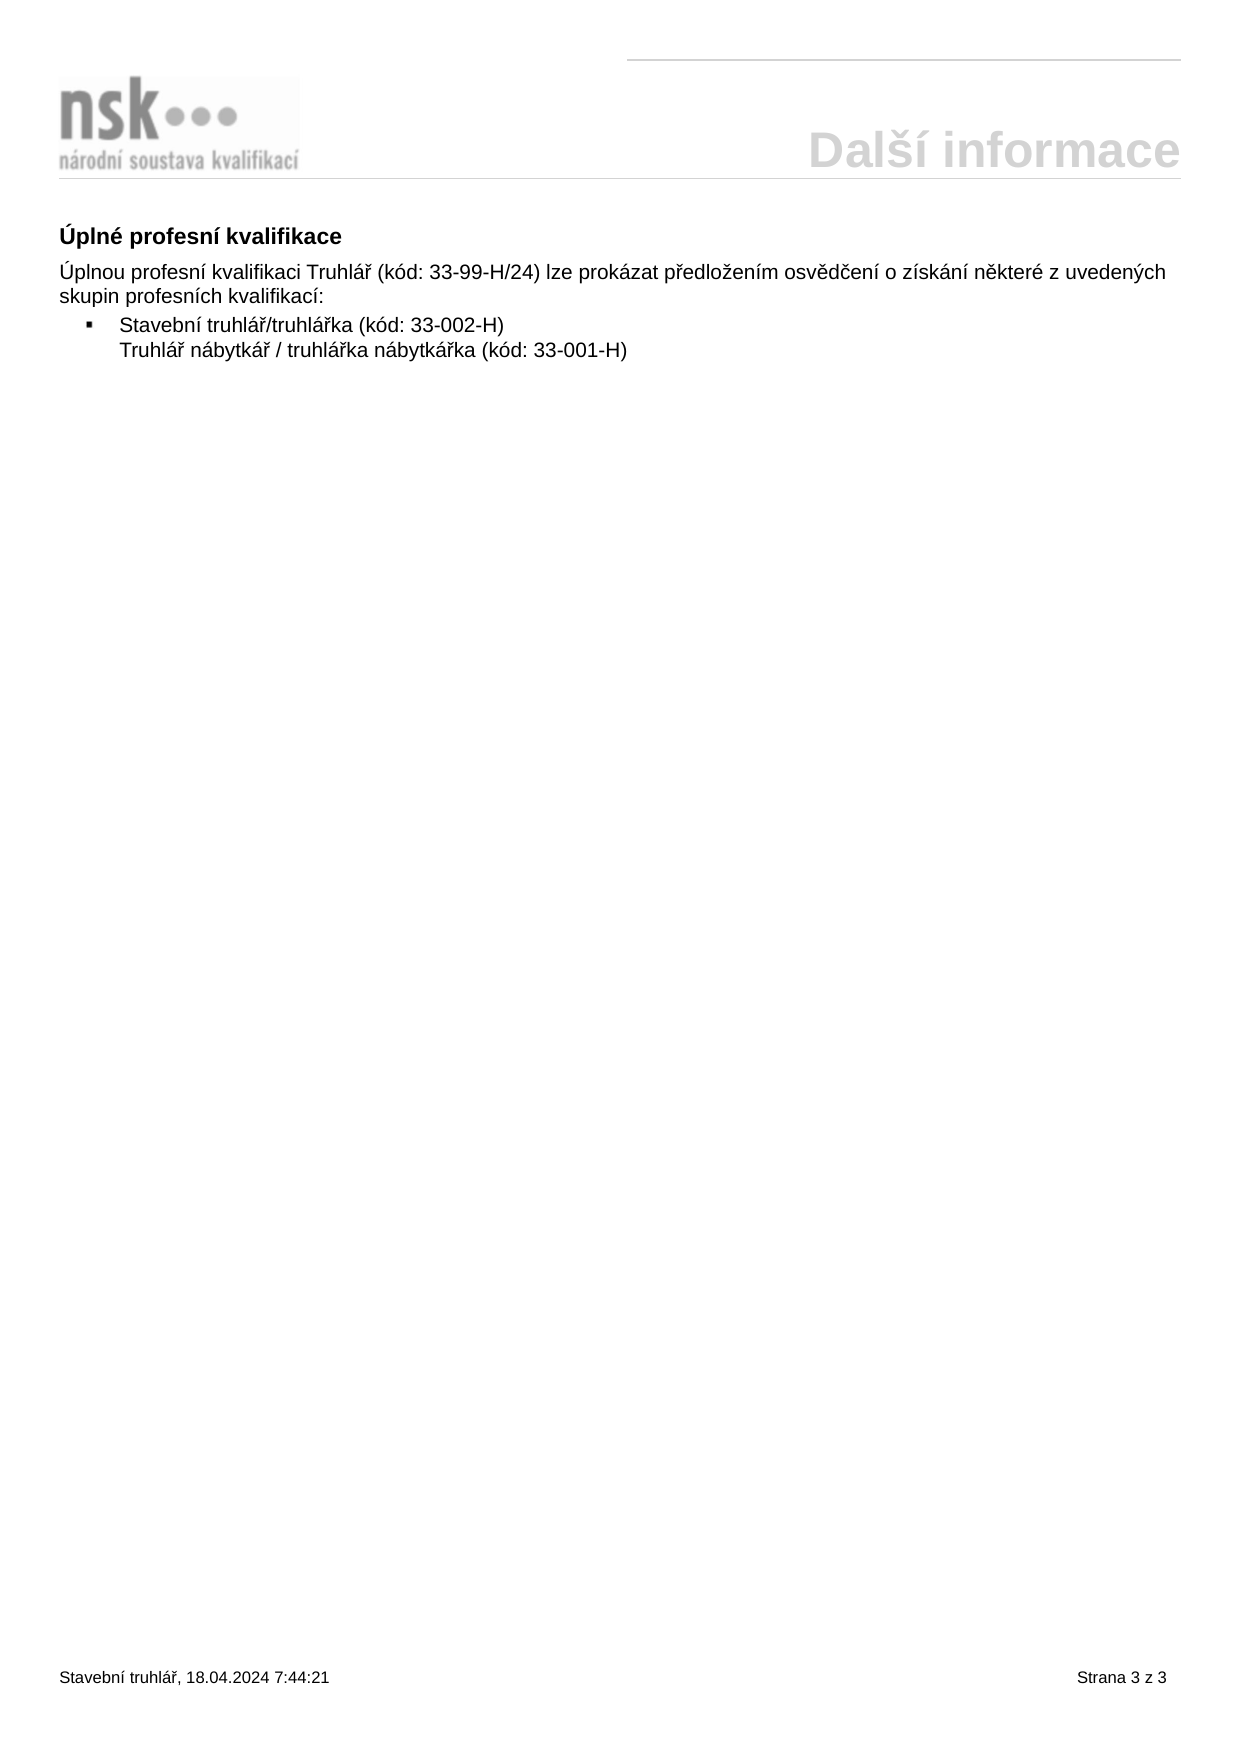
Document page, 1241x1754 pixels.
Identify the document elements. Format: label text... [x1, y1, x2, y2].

table_cell [59, 196, 119, 212]
table_cell [1167, 395, 1181, 695]
table_cell [119, 1478, 482, 1659]
table_cell [861, 1478, 1167, 1659]
table_cell [59, 395, 119, 695]
table_cell [59, 995, 119, 1295]
table_cell [619, 362, 627, 395]
table_cell [627, 362, 861, 395]
table_cell [482, 995, 619, 1295]
table_cell [861, 362, 1167, 395]
table_cell [119, 995, 482, 1295]
table_cell [627, 307, 861, 313]
table_cell Strana 3 z 3 [861, 1660, 1167, 1696]
table_cell [119, 695, 482, 995]
picture [58, 59, 620, 172]
table_cell [1167, 196, 1181, 212]
table_cell [619, 196, 627, 212]
table_cell [1167, 1660, 1181, 1696]
table_cell [620, 59, 627, 172]
table_cell [861, 395, 1167, 695]
table_cell [1167, 1295, 1181, 1478]
table_cell Úplné profesní kvalifikace [59, 212, 1181, 260]
table_cell [627, 1295, 861, 1478]
table_cell [482, 1295, 619, 1478]
table_cell [619, 1478, 627, 1659]
table_cell [119, 307, 482, 313]
table_cell Další informace [627, 61, 1181, 178]
table_cell [1167, 307, 1181, 313]
table_cell [1167, 995, 1181, 1295]
table_cell [119, 196, 482, 212]
table_cell [59, 172, 119, 178]
table_cell [861, 1295, 1167, 1478]
table_cell [59, 338, 119, 362]
table_cell [861, 307, 1167, 313]
table_cell [627, 1478, 861, 1659]
table_cell Truhlář nábytkář / truhlářka nábytkářka (kód: 33-001-H) [119, 338, 1181, 362]
table_cell [619, 395, 627, 695]
table_cell [1167, 1478, 1181, 1659]
table_cell [482, 196, 619, 212]
table_cell [482, 362, 619, 395]
table_cell [619, 695, 627, 995]
table_cell [861, 695, 1167, 995]
table_cell [59, 307, 119, 312]
table_cell [619, 172, 627, 178]
table_cell [59, 1295, 119, 1478]
table_cell [59, 1478, 119, 1659]
table_cell [627, 395, 861, 695]
picture [59, 312, 119, 337]
table_cell [59, 179, 1181, 196]
table_cell [59, 362, 119, 395]
table_cell [1167, 362, 1181, 395]
table_cell [482, 395, 619, 695]
table_cell Úplnou profesní kvalifikaci Truhlář (kód: 33-99-H/24) lze prokázat předložením osvědčení o získání některé z uvedených skupin profesních kvalifikací: [59, 260, 1181, 307]
table_cell [59, 695, 119, 995]
table_cell Stavební truhlář/truhlářka (kód: 33-002-H) [119, 313, 1181, 338]
table_cell [119, 172, 482, 178]
table_cell [619, 307, 627, 313]
table_cell Stavební truhlář, 18.04.2024 7:44:21 [59, 1660, 861, 1696]
table_cell [482, 695, 619, 995]
table_cell [861, 196, 1167, 212]
table_cell [482, 1478, 619, 1659]
table_cell [1167, 695, 1181, 995]
table_cell [627, 695, 861, 995]
table_cell [119, 362, 482, 395]
table_cell [619, 995, 627, 1295]
table_cell [482, 307, 619, 313]
table_cell [619, 1295, 627, 1478]
table_cell [119, 1295, 482, 1478]
table_cell [482, 172, 619, 178]
table_cell [627, 995, 861, 1295]
table_cell [119, 395, 482, 695]
table_cell [627, 196, 861, 212]
table_cell [861, 995, 1167, 1295]
